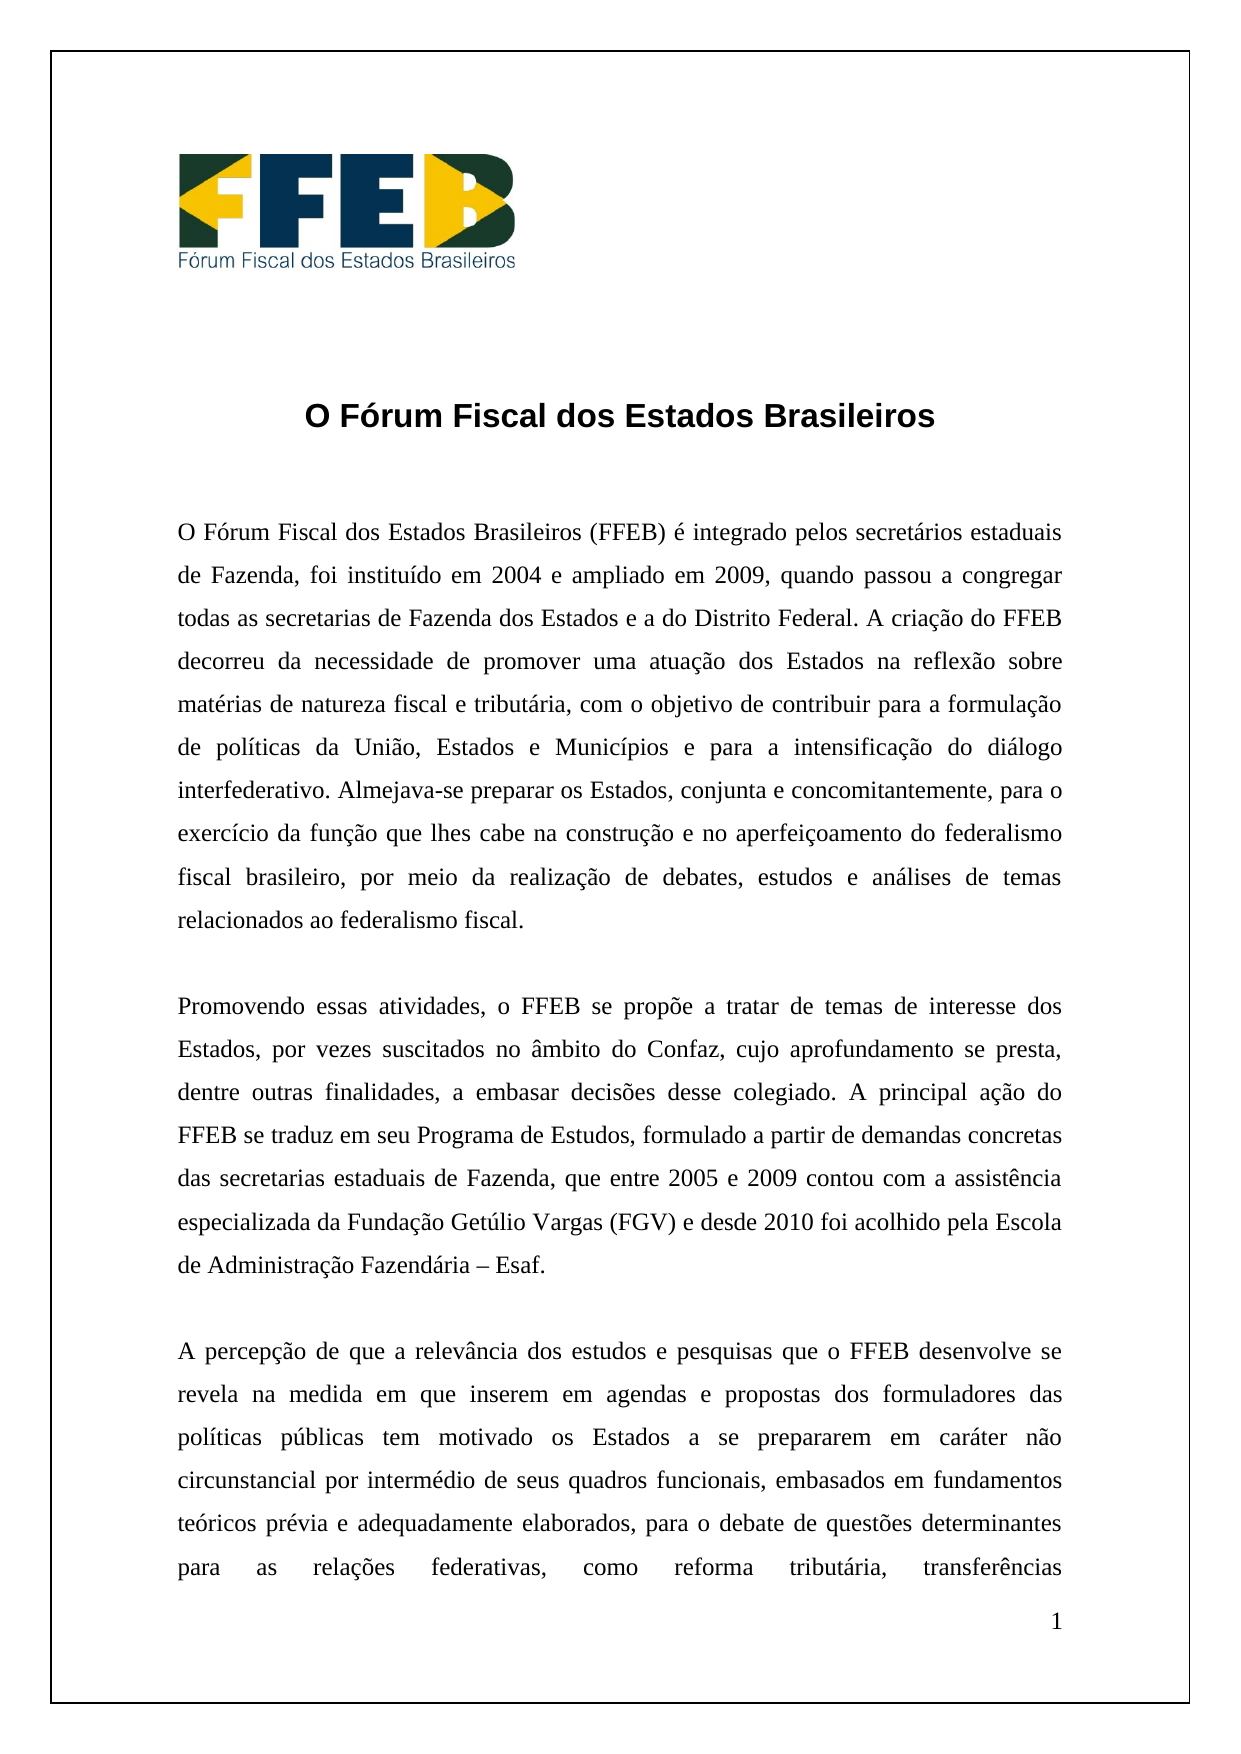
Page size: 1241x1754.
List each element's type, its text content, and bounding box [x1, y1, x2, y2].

text O Fórum Fiscal dos Estados Brasileiros [177, 397, 1063, 435]
text A percepção de que a relevância dos estudos e pesquisas que o FFEB desenvolve se revela na medida em que inserem em agendas e propostas dos formuladores das políticas públicas tem motivado os Estados a se prepararem em caráter não circunstancial por intermédio de seus quadros funcionais, embasados em fundamentos teóricos prévia e adequadamente elaborados, para o debate de questões determinantes para as relações federativas, como reforma tributária, transferências [177, 1336, 1063, 1580]
text Promovendo essas atividades, o FFEB se propõe a tratar de temas de interesse dos Estados, por vezes suscitados no âmbito do Confaz, cujo aprofundamento se presta, dentre outras finalidades, a embasar decisões desse colegiado. A principal ação do FFEB se traduz em seu Programa de Estudos, formulado a partir de demandas concretas das secretarias estaduais de Fazenda, que entre 2005 e 2009 contou com a assistência especializada da Fundação Getúlio Vargas (FGV) e desde 2010 foi acolhido pela Escola de Administração Fazendária – Esaf. [177, 991, 1063, 1278]
text O Fórum Fiscal dos Estados Brasileiros (FFEB) é integrado pelos secretários estaduais de Fazenda, foi instituído em 2004 e ampliado em 2009, quando passou a congregar todas as secretarias de Fazenda dos Estados e a do Distrito Federal. A criação do FFEB decorreu da necessidade de promover uma atuação dos Estados na reflexão sobre matérias de natureza fiscal e tributária, com o objetivo de contribuir para a formulação de políticas da União, Estados e Municípios e para a intensificação do diálogo interfederativo. Almejava-se preparar os Estados, conjunta e concomitantemente, para o exercício da função que lhes cabe na construção e no aperfeiçoamento do federalismo fiscal brasileiro, por meio da realização de debates, estudos e análises de temas relacionados ao federalismo fiscal. [177, 517, 1063, 933]
